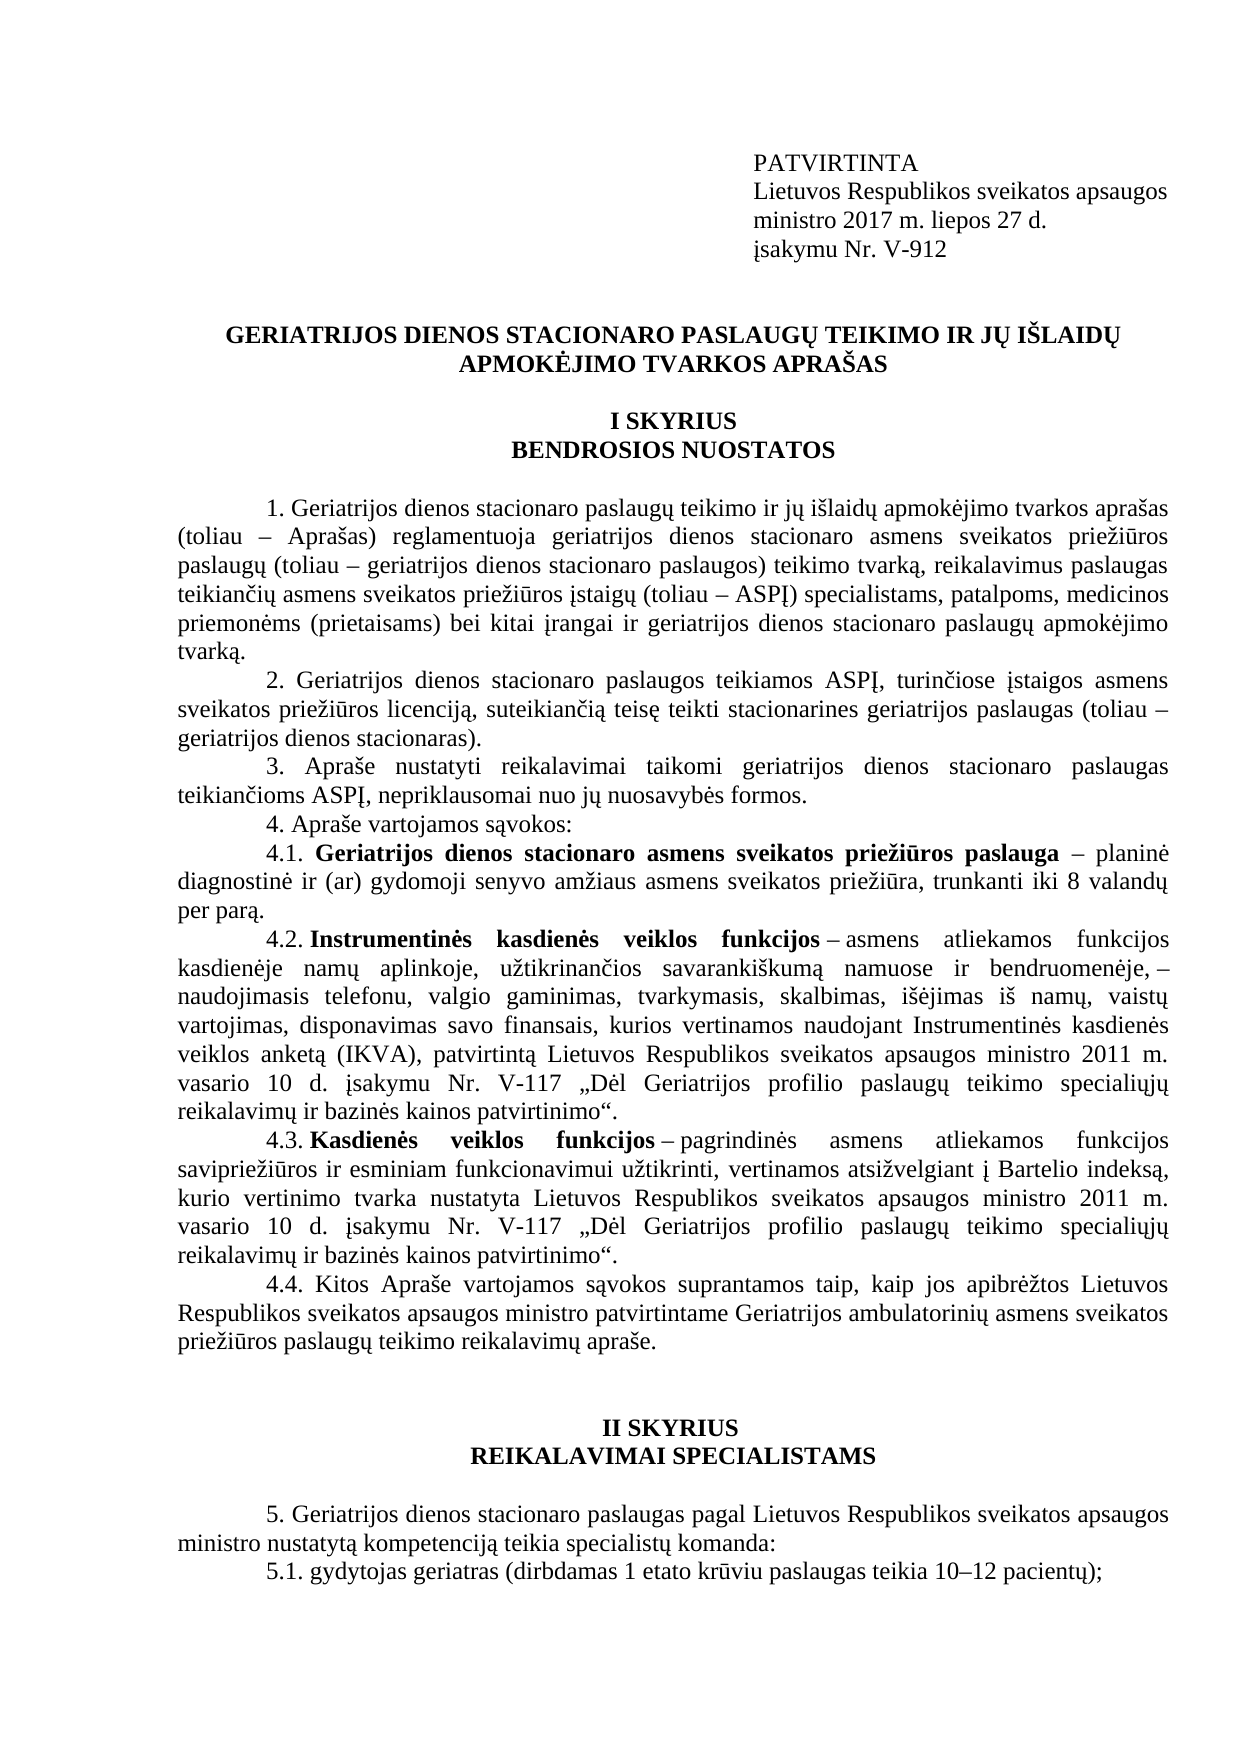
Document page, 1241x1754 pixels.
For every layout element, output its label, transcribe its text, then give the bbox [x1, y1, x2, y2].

text 4.2. Instrumentinės kasdienės veiklos funkcijos – asmens atliekamos funkcijos kasdienėje namų aplinkoje, užtikrinančios savarankiškumą namuose ir bendruomenėje, – naudojimasis telefonu, valgio gaminimas, tvarkymasis, skalbimas, išėjimas iš namų, vaistų vartojimas, disponavimas savo finansais, kurios vertinamos naudojant Instrumentinės kasdienės veiklos anketą (IKVA), patvirtintą Lietuvos Respublikos sveikatos apsaugos ministro 2011 m. vasario 10 d. įsakymu Nr. V-117 „Dėl Geriatrijos profilio paslaugų teikimo specialiųjų reikalavimų ir bazinės kainos patvirtinimo“. [177, 924, 1169, 1125]
text REIKALAVIMAI SPECIALISTAMS [177, 1441, 1169, 1470]
text 4. Apraše vartojamos sąvokos: [177, 809, 1169, 838]
text 3. Apraše nustatyti reikalavimai taikomi geriatrijos dienos stacionaro paslaugas teikiančioms ASPĮ, nepriklausomai nuo jų nuosavybės formos. [177, 751, 1169, 809]
text I SKYRIUS [177, 406, 1169, 435]
text 1. Geriatrijos dienos stacionaro paslaugų teikimo ir jų išlaidų apmokėjimo tvarkos aprašas (toliau – Aprašas) reglamentuoja geriatrijos dienos stacionaro asmens sveikatos priežiūros paslaugų (toliau – geriatrijos dienos stacionaro paslaugos) teikimo tvarką, reikalavimus paslaugas teikiančių asmens sveikatos priežiūros įstaigų (toliau – ASPĮ) specialistams, patalpoms, medicinos priemonėms (prietaisams) bei kitai įrangai ir geriatrijos dienos stacionaro paslaugų apmokėjimo tvarką. [177, 493, 1169, 665]
text GERIATRIJOS DIENOS STACIONARO PASLAUGŲ TEIKIMO IR JŲ IŠLAIDŲ APMOKĖJIMO TVARKOS APRAŠAS [177, 320, 1169, 378]
text II SKYRIUS [177, 1413, 1169, 1441]
text įsakymu Nr. V-912 [753, 234, 1169, 263]
text 4.4. Kitos Apraše vartojamos sąvokos suprantamos taip, kaip jos apibrėžtos Lietuvos Respublikos sveikatos apsaugos ministro patvirtintame Geriatrijos ambulatorinių asmens sveikatos priežiūros paslaugų teikimo reikalavimų apraše. [177, 1269, 1169, 1355]
text 5.1. gydytojas geriatras (dirbdamas 1 etato krūviu paslaugas teikia 10–12 pacientų); [177, 1556, 1169, 1585]
text 2. Geriatrijos dienos stacionaro paslaugos teikiamos ASPĮ, turinčiose įstaigos asmens sveikatos priežiūros licenciją, suteikiančią teisę teikti stacionarines geriatrijos paslaugas (toliau – geriatrijos dienos stacionaras). [177, 665, 1169, 751]
text Lietuvos Respublikos sveikatos apsaugos ministro 2017 m. liepos 27 d. [753, 176, 1169, 234]
text PATVIRTINTA [753, 148, 1169, 176]
text 5. Geriatrijos dienos stacionaro paslaugas pagal Lietuvos Respublikos sveikatos apsaugos ministro nustatytą kompetenciją teikia specialistų komanda: [177, 1499, 1169, 1556]
text 4.1. Geriatrijos dienos stacionaro asmens sveikatos priežiūros paslauga – planinė diagnostinė ir (ar) gydomoji senyvo amžiaus asmens sveikatos priežiūra, trunkanti iki 8 valandų per parą. [177, 838, 1169, 924]
text 4.3. Kasdienės veiklos funkcijos – pagrindinės asmens atliekamos funkcijos savipriežiūros ir esminiam funkcionavimui užtikrinti, vertinamos atsižvelgiant į Bartelio indeksą, kurio vertinimo tvarka nustatyta Lietuvos Respublikos sveikatos apsaugos ministro 2011 m. vasario 10 d. įsakymu Nr. V-117 „Dėl Geriatrijos profilio paslaugų teikimo specialiųjų reikalavimų ir bazinės kainos patvirtinimo“. [177, 1125, 1169, 1269]
text BENDROSIOS NUOSTATOS [177, 435, 1169, 464]
